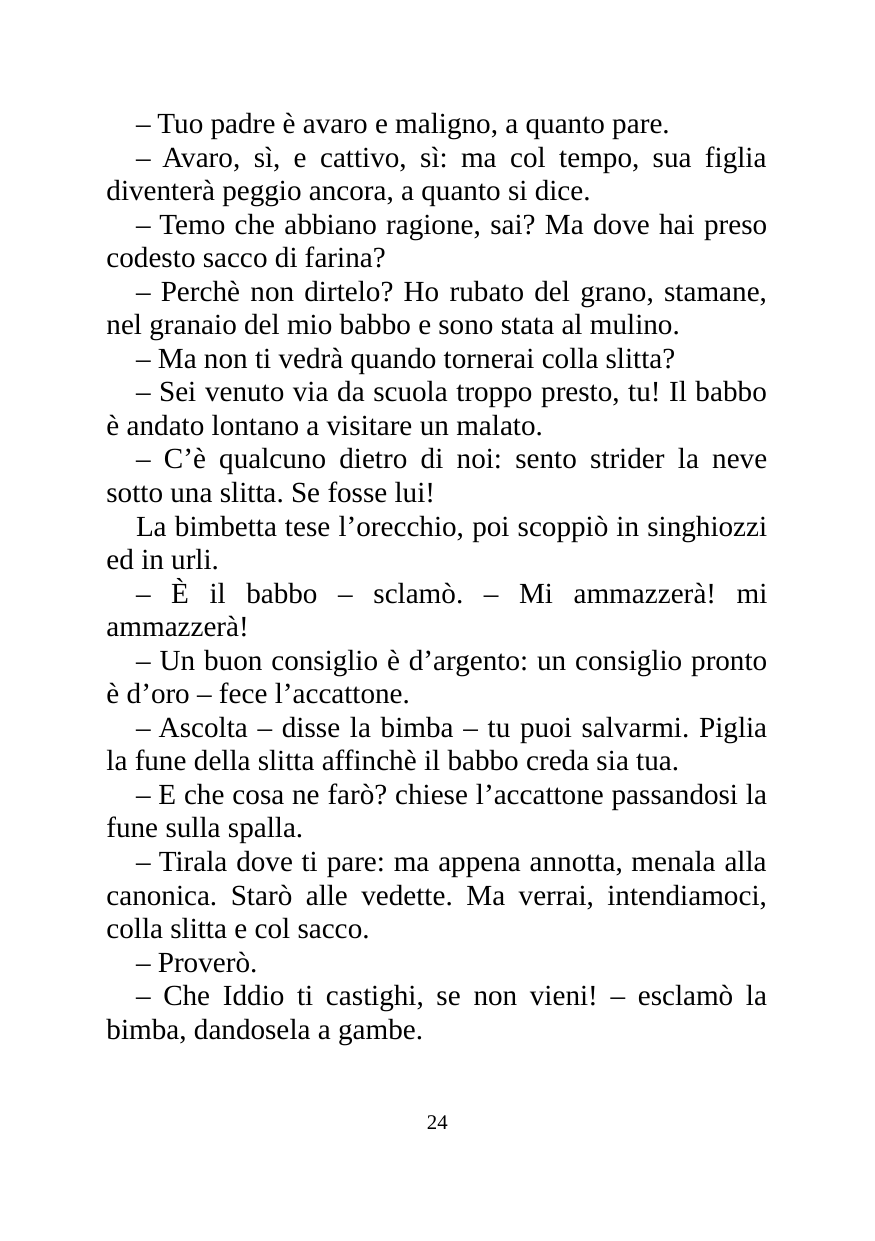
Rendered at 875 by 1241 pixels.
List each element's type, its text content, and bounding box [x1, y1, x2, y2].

text – Avaro, sì, e cattivo, sì: ma col tempo, sua figlia diventerà peggio ancora, a quanto si dice. [106, 140, 768, 207]
text – Che Iddio ti castighi, se non vieni! – esclamò la bimba, dandosela a gambe. [106, 978, 768, 1045]
text – È il babbo – sclamò. – Mi ammazzerà! mi ammazzerà! [106, 576, 768, 643]
text – Sei venuto via da scuola troppo presto, tu! Il babbo è andato lontano a visitare un malato. [106, 374, 768, 442]
text La bimbetta tese l’orecchio, poi scoppiò in singhiozzi ed in urli. [106, 509, 768, 576]
text – Perchè non dirtelo? Ho rubato del grano, stamane, nel granaio del mio babbo e sono stata al mulino. [106, 274, 768, 341]
text – Temo che abbiano ragione, sai? Ma dove hai preso codesto sacco di farina? [106, 207, 768, 274]
text – Un buon consiglio è d’argento: un consiglio pronto è d’oro – fece l’accattone. [106, 643, 768, 710]
text – Tuo padre è avaro e maligno, a quanto pare. [106, 106, 768, 140]
text – E che cosa ne farò? chiese l’accattone passandosi la fune sulla spalla. [106, 777, 768, 844]
text – Ma non ti vedrà quando tornerai colla slitta? [106, 341, 768, 374]
text – Proverò. [106, 945, 768, 978]
text – C’è qualcuno dietro di noi: sento strider la neve sotto una slitta. Se fosse lui! [106, 442, 768, 509]
text – Ascolta – disse la bimba – tu puoi salvarmi. Piglia la fune della slitta affinchè il babbo creda sia tua. [106, 710, 768, 777]
text – Tirala dove ti pare: ma appena annotta, menala alla canonica. Starò alle vedette. Ma verrai, intendiamoci, colla slitta e col sacco. [106, 844, 768, 945]
